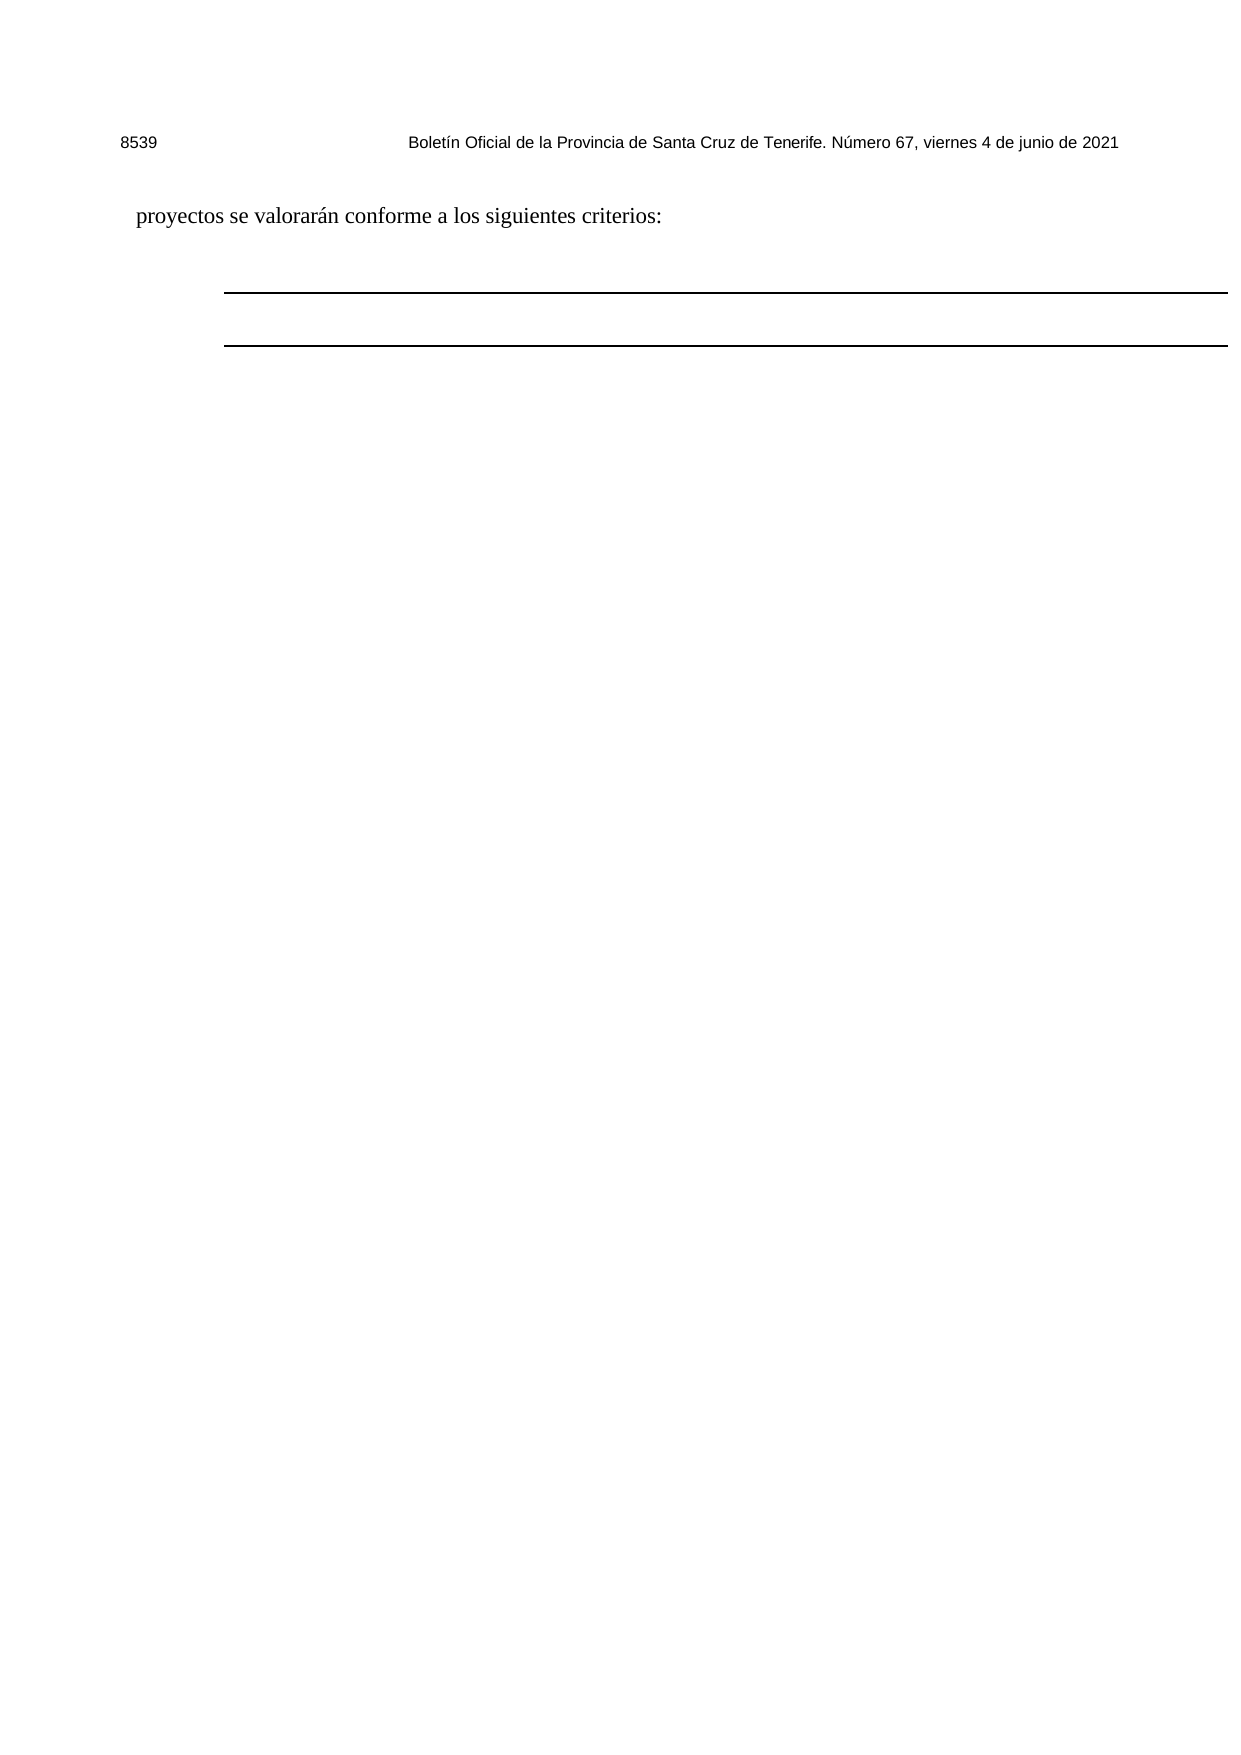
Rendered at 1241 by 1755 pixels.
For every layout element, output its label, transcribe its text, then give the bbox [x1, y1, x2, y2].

list CRITERIOS Y VALORACIÓN DE LOS PROYECTOS. Los proyectos se valorarán conforme a los siguientes criterios: [106, 202, 708, 229]
